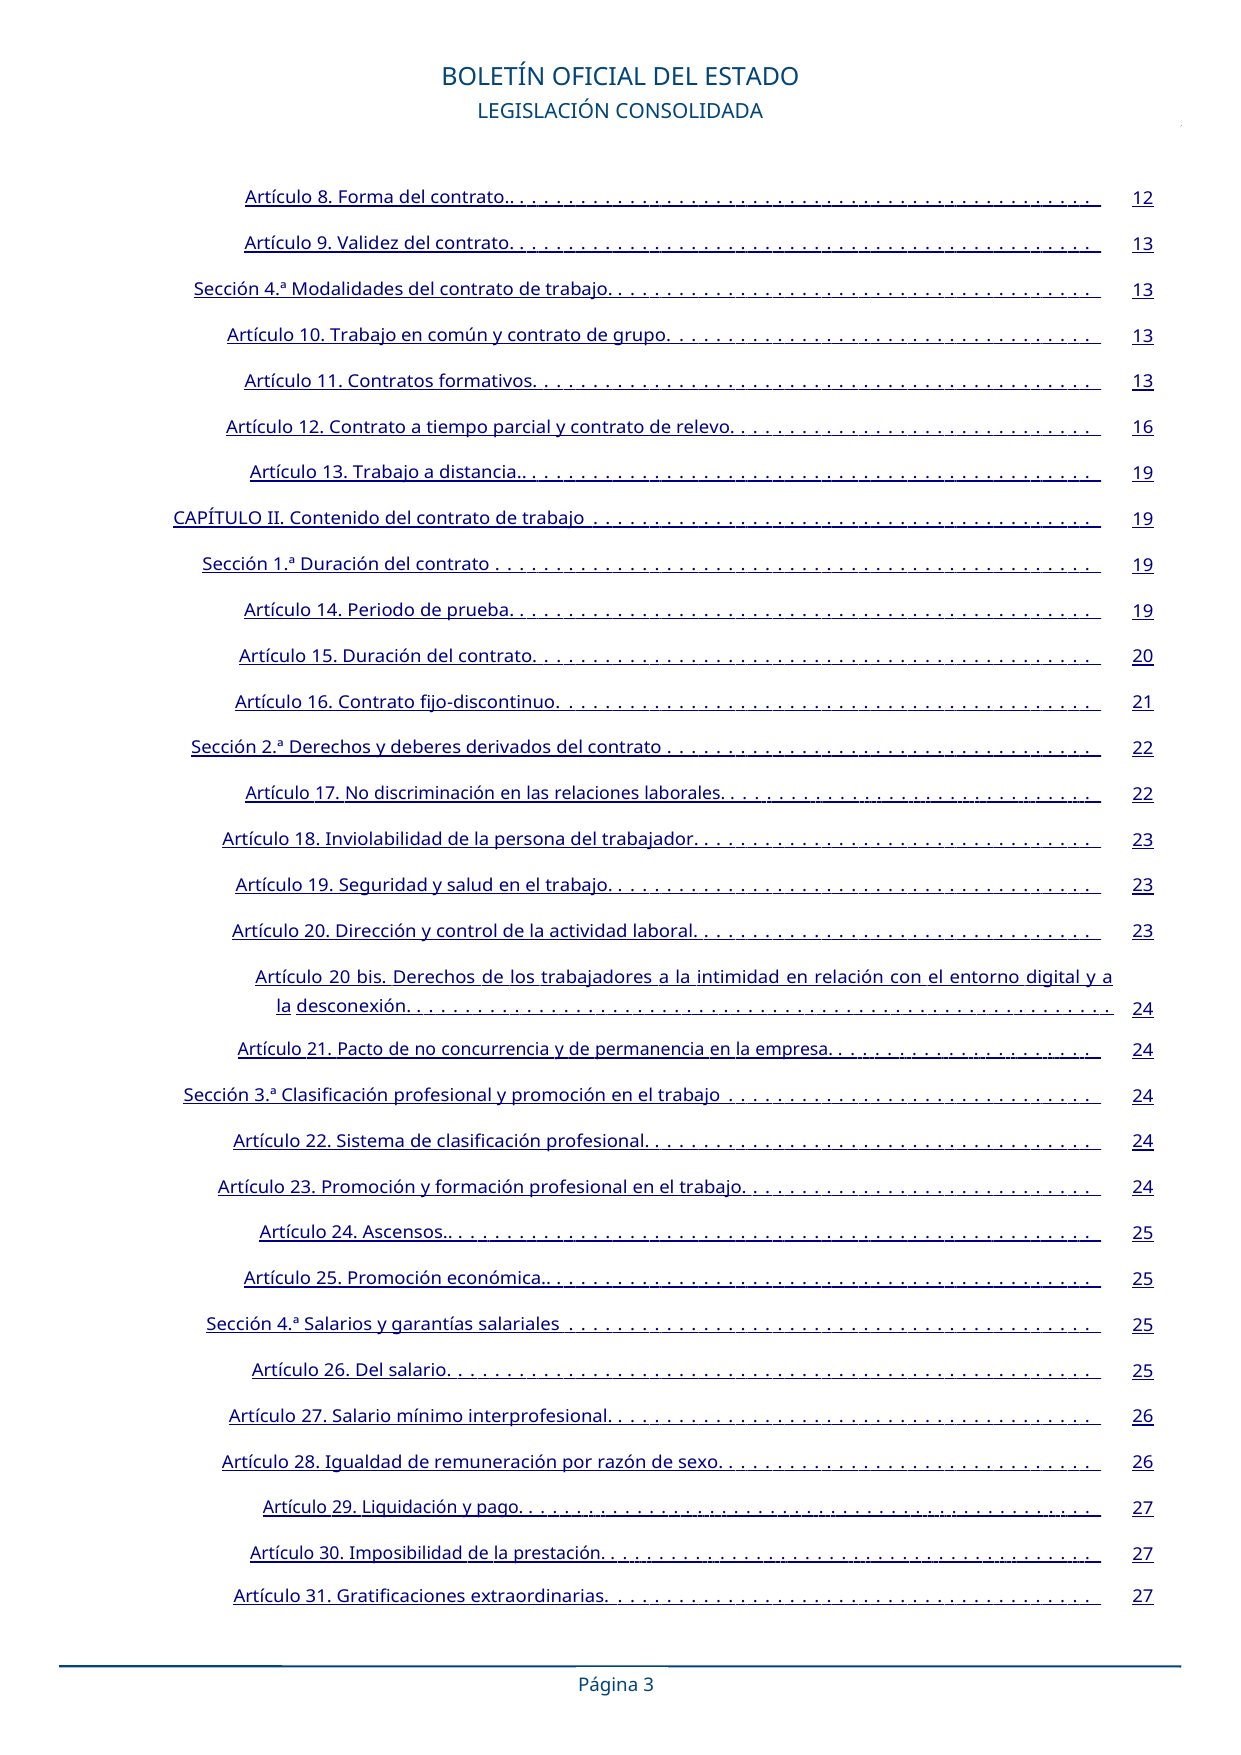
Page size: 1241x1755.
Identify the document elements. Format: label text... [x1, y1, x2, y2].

table_cell 20 [1116, 630, 1173, 676]
table_cell 19 [1116, 447, 1173, 492]
table_cell Artículo 9. Validez del contrato. . . . . . . . . . . . . . . . . . . . . . . . . . . . . . . . . . . . . . . . . . . . . . . . [172, 218, 1116, 263]
table_cell 27 [1116, 1482, 1173, 1527]
table_cell Artículo 21. Pacto de no concurrencia y de permanencia en la empresa. . . . . . . . . . . . . . . . . . . . . . [172, 1024, 1116, 1069]
table_cell Artículo 19. Seguridad y salud en el trabajo. . . . . . . . . . . . . . . . . . . . . . . . . . . . . . . . . . . . . . . . [172, 859, 1116, 905]
table_cell 24 [1116, 1069, 1173, 1115]
table_cell Artículo 13. Trabajo a distancia.. . . . . . . . . . . . . . . . . . . . . . . . . . . . . . . . . . . . . . . . . . . . . . . [172, 447, 1116, 492]
table_header Artículo 8. Forma del contrato.. . . . . . . . . . . . . . . . . . . . . . . . . . . . . . . . . . . . . . . . . . . . . . . . [172, 182, 1116, 217]
table_cell 25 [1116, 1298, 1173, 1344]
table_cell Artículo 25. Promoción económica.. . . . . . . . . . . . . . . . . . . . . . . . . . . . . . . . . . . . . . . . . . . . . [172, 1253, 1116, 1298]
table_cell Artículo 12. Contrato a tiempo parcial y contrato de relevo. . . . . . . . . . . . . . . . . . . . . . . . . . . . . . [172, 401, 1116, 447]
table_cell 13 [1116, 355, 1173, 401]
table_cell 22 [1116, 768, 1173, 813]
table_cell Artículo 11. Contratos formativos. . . . . . . . . . . . . . . . . . . . . . . . . . . . . . . . . . . . . . . . . . . . . . [172, 355, 1116, 401]
table_cell 13 [1116, 309, 1173, 355]
table_cell Artículo 16. Contrato fijo-discontinuo. . . . . . . . . . . . . . . . . . . . . . . . . . . . . . . . . . . . . . . . . . . . [172, 676, 1116, 722]
table_cell 24 [1116, 1161, 1173, 1207]
table_cell Artículo 24. Ascensos.. . . . . . . . . . . . . . . . . . . . . . . . . . . . . . . . . . . . . . . . . . . . . . . . . . . . . [172, 1207, 1116, 1252]
table_cell 19 [1116, 584, 1173, 630]
table_header 12 [1116, 182, 1173, 217]
table_cell Artículo 29. Liquidación y pago. . . . . . . . . . . . . . . . . . . . . . . . . . . . . . . . . . . . . . . . . . . . . . . . [172, 1482, 1116, 1527]
table_cell Sección 4.ª Modalidades del contrato de trabajo. . . . . . . . . . . . . . . . . . . . . . . . . . . . . . . . . . . . . . . . [172, 263, 1116, 309]
table_cell 16 [1116, 401, 1173, 447]
table_cell Artículo 10. Trabajo en común y contrato de grupo. . . . . . . . . . . . . . . . . . . . . . . . . . . . . . . . . . . [172, 309, 1116, 355]
table_cell 23 [1116, 905, 1173, 951]
table_cell Sección 1.ª Duración del contrato . . . . . . . . . . . . . . . . . . . . . . . . . . . . . . . . . . . . . . . . . . . . . . . . . [172, 538, 1116, 584]
table_cell Artículo 30. Imposibilidad de la prestación. . . . . . . . . . . . . . . . . . . . . . . . . . . . . . . . . . . . . . . . . [172, 1528, 1116, 1573]
table_cell 21 [1116, 676, 1173, 722]
table_cell Artículo 27. Salario mínimo interprofesional. . . . . . . . . . . . . . . . . . . . . . . . . . . . . . . . . . . . . . . . [172, 1390, 1116, 1436]
table_cell 24 [1116, 1115, 1173, 1161]
table_cell 23 [1116, 859, 1173, 905]
table_cell Artículo 14. Periodo de prueba. . . . . . . . . . . . . . . . . . . . . . . . . . . . . . . . . . . . . . . . . . . . . . . . [172, 584, 1116, 630]
table_cell 19 [1116, 493, 1173, 538]
table_cell Artículo 18. Inviolabilidad de la persona del trabajador. . . . . . . . . . . . . . . . . . . . . . . . . . . . . . . . . [172, 813, 1116, 859]
table_cell Artículo 20 bis. Derechos de los trabajadores a la intimidad en relación con el entorno digital y a la desconexión. . . . . . . . . . . . . . . . . . . . . . . . . . . . . . . . . . . . . . . . . . . . . . . . . . . . . . . . . . [172, 951, 1116, 1023]
table_cell 25 [1116, 1344, 1173, 1390]
table_cell Artículo 28. Igualdad de remuneración por razón de sexo. . . . . . . . . . . . . . . . . . . . . . . . . . . . . . . [172, 1436, 1116, 1482]
table_cell 26 [1116, 1390, 1173, 1436]
table_cell 24 [1116, 1024, 1173, 1069]
table_cell Artículo 22. Sistema de clasificación profesional. . . . . . . . . . . . . . . . . . . . . . . . . . . . . . . . . . . . . [172, 1115, 1116, 1161]
table_cell 23 [1116, 813, 1173, 859]
table_cell CAPÍTULO II. Contenido del contrato de trabajo . . . . . . . . . . . . . . . . . . . . . . . . . . . . . . . . . . . . . . . . . [172, 493, 1116, 538]
table_cell 13 [1116, 263, 1173, 309]
table_cell Artículo 26. Del salario. . . . . . . . . . . . . . . . . . . . . . . . . . . . . . . . . . . . . . . . . . . . . . . . . . . . . [172, 1344, 1116, 1390]
table_cell 27 [1116, 1573, 1173, 1609]
table_cell Sección 3.ª Clasificación profesional y promoción en el trabajo . . . . . . . . . . . . . . . . . . . . . . . . . . . . . . [172, 1069, 1116, 1115]
table_cell 22 [1116, 722, 1173, 767]
table_cell Artículo 20. Dirección y control de la actividad laboral. . . . . . . . . . . . . . . . . . . . . . . . . . . . . . . . . [172, 905, 1116, 951]
table_cell Artículo 31. Gratificaciones extraordinarias. . . . . . . . . . . . . . . . . . . . . . . . . . . . . . . . . . . . . . . . [172, 1573, 1116, 1609]
table_cell 26 [1116, 1436, 1173, 1482]
table_cell Sección 2.ª Derechos y deberes derivados del contrato . . . . . . . . . . . . . . . . . . . . . . . . . . . . . . . . . . . [172, 722, 1116, 767]
table_cell Artículo 15. Duración del contrato. . . . . . . . . . . . . . . . . . . . . . . . . . . . . . . . . . . . . . . . . . . . . . [172, 630, 1116, 676]
table_cell 19 [1116, 538, 1173, 584]
table_cell 25 [1116, 1207, 1173, 1252]
table_cell 27 [1116, 1528, 1173, 1573]
table_cell Sección 4.ª Salarios y garantías salariales . . . . . . . . . . . . . . . . . . . . . . . . . . . . . . . . . . . . . . . . . . . [172, 1298, 1116, 1344]
table_cell 13 [1116, 218, 1173, 263]
table_cell 25 [1116, 1253, 1173, 1298]
table_cell Artículo 17. No discriminación en las relaciones laborales. . . . . . . . . . . . . . . . . . . . . . . . . . . . . . . [172, 768, 1116, 813]
table_cell Artículo 23. Promoción y formación profesional en el trabajo. . . . . . . . . . . . . . . . . . . . . . . . . . . . . [172, 1161, 1116, 1207]
table_cell 24 [1116, 951, 1173, 1023]
